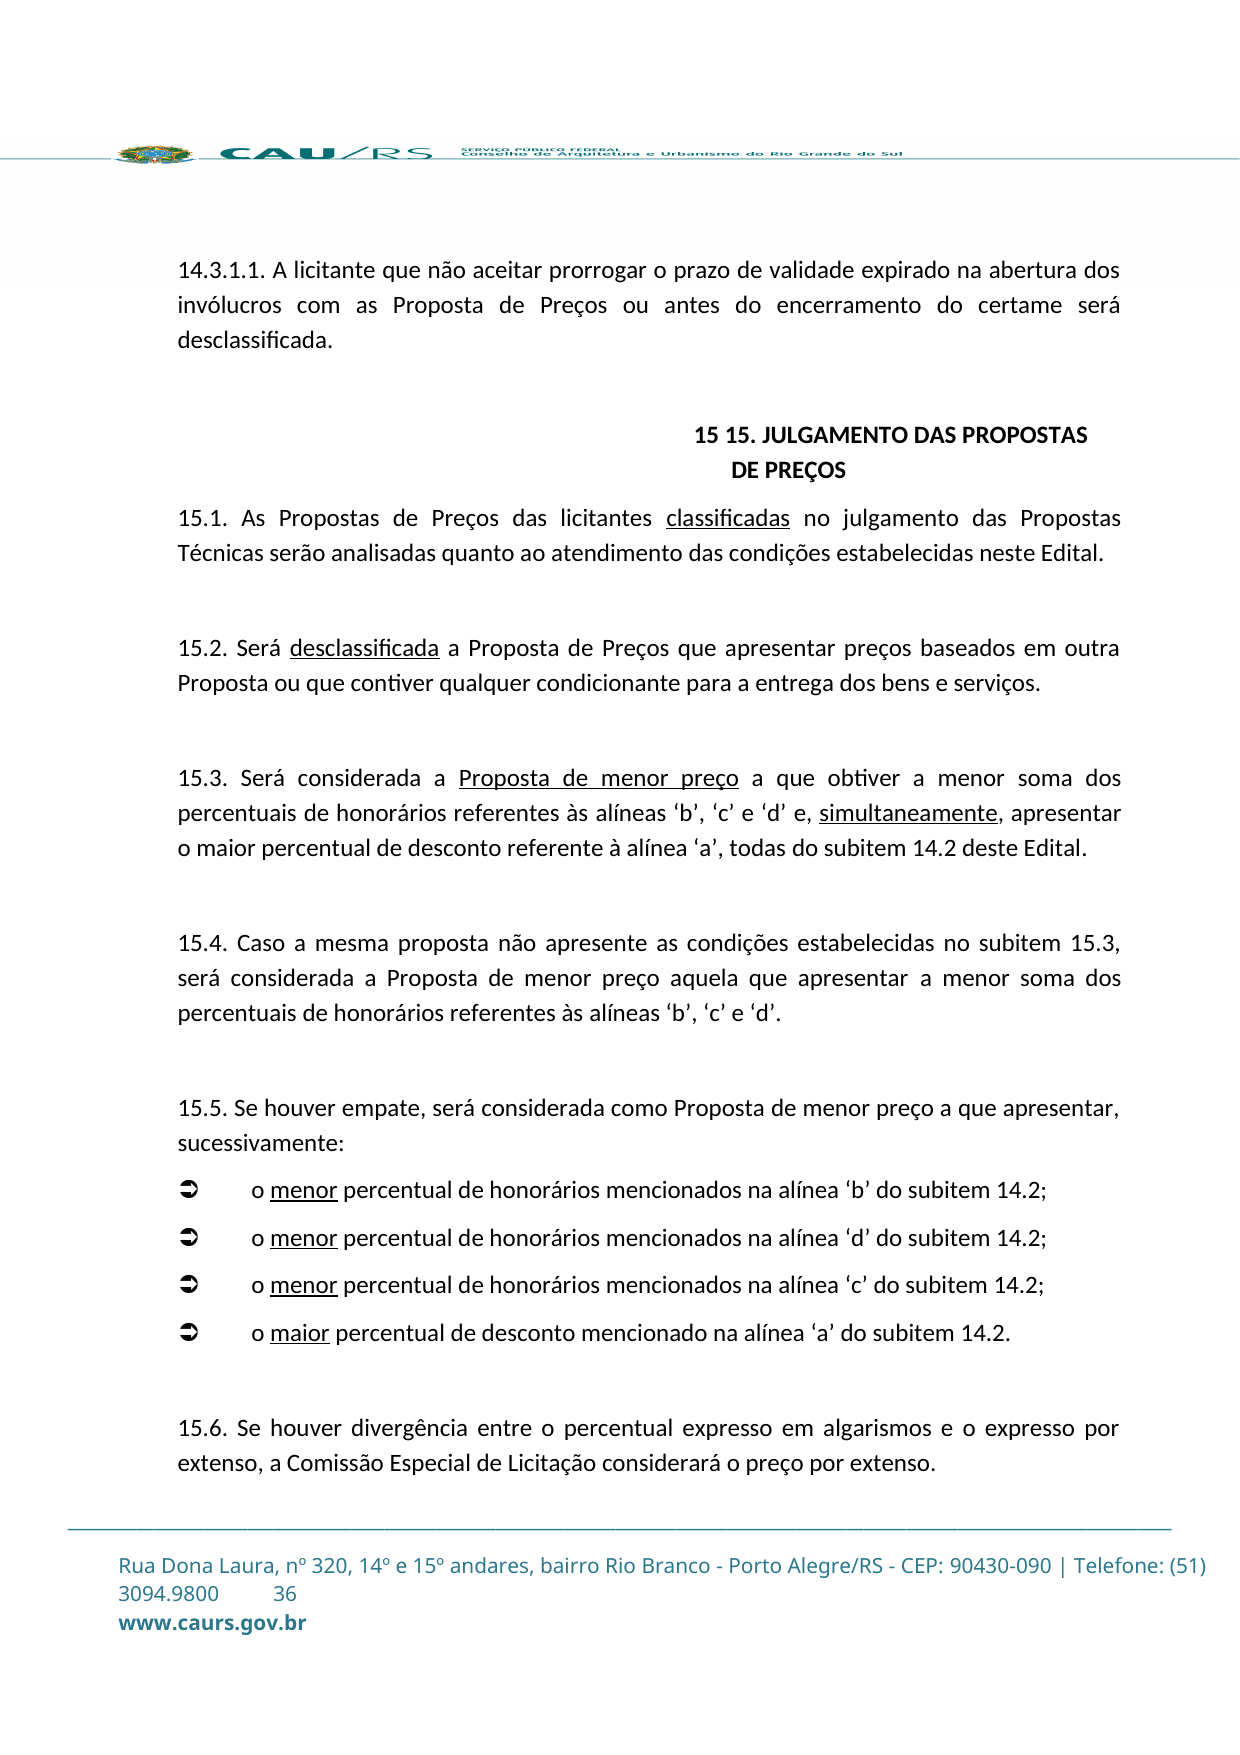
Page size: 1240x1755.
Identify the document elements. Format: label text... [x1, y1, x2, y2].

text 15.4. Caso a mesma proposta não apresente as condições estabelecidas no subitem 15.3, será considerada a Proposta de menor preço aquela que apresentar a menor soma dos percentuais de honorários referentes às alíneas ‘b’, ‘c’ e ‘d’. [177, 927, 1121, 1027]
text 14.3.1.1. A licitante que não aceitar prorrogar o prazo de validade expirado na abertura dos invólucros com as Proposta de Preços ou antes do encerramento do certame será desclassificada. [177, 291, 1121, 355]
list o menor percentual de honorários mencionados na alínea ‘d’ do subitem 14.2; [177, 1222, 1121, 1252]
text 15.1. As Propostas de Preços das licitantes classificadas no julgamento das Propostas Técnicas serão analisadas quanto ao atendimento das condições estabelecidas neste Edital. [177, 502, 1121, 567]
text 15.2. Será desclassificada a Proposta de Preços que apresentar preços baseados em outra Proposta ou que contiver qualquer condicionante para a entrega dos bens e serviços. [177, 632, 1121, 697]
subtitle 15. JULGAMENTO DAS PROPOSTAS DE PREÇOS [693, 419, 1121, 485]
text 15.5. Se houver empate, será considerada como Proposta de menor preço a que apresentar, sucessivamente: [177, 1092, 1121, 1157]
list o menor percentual de honorários mencionados na alínea ‘b’ do subitem 14.2; [177, 1174, 1121, 1205]
list o maior percentual de desconto mencionado na alínea ‘a’ do subitem 14.2. [177, 1317, 1121, 1347]
text 15.3. Será considerada a Proposta de menor preço a que obtiver a menor soma dos percentuais de honorários referentes às alíneas ‘b’, ‘c’ e ‘d’ e, simultaneamente, apresentar o maior percentual de desconto referente à alínea ‘a’, todas do subitem 14.2 deste Edital. [177, 762, 1121, 862]
list o menor percentual de honorários mencionados na alínea ‘c’ do subitem 14.2; [177, 1269, 1121, 1300]
text 15.6. Se houver divergência entre o percentual expresso em algarismos e o expresso por extenso, a Comissão Especial de Licitação considerará o preço por extenso. [177, 1412, 1121, 1477]
